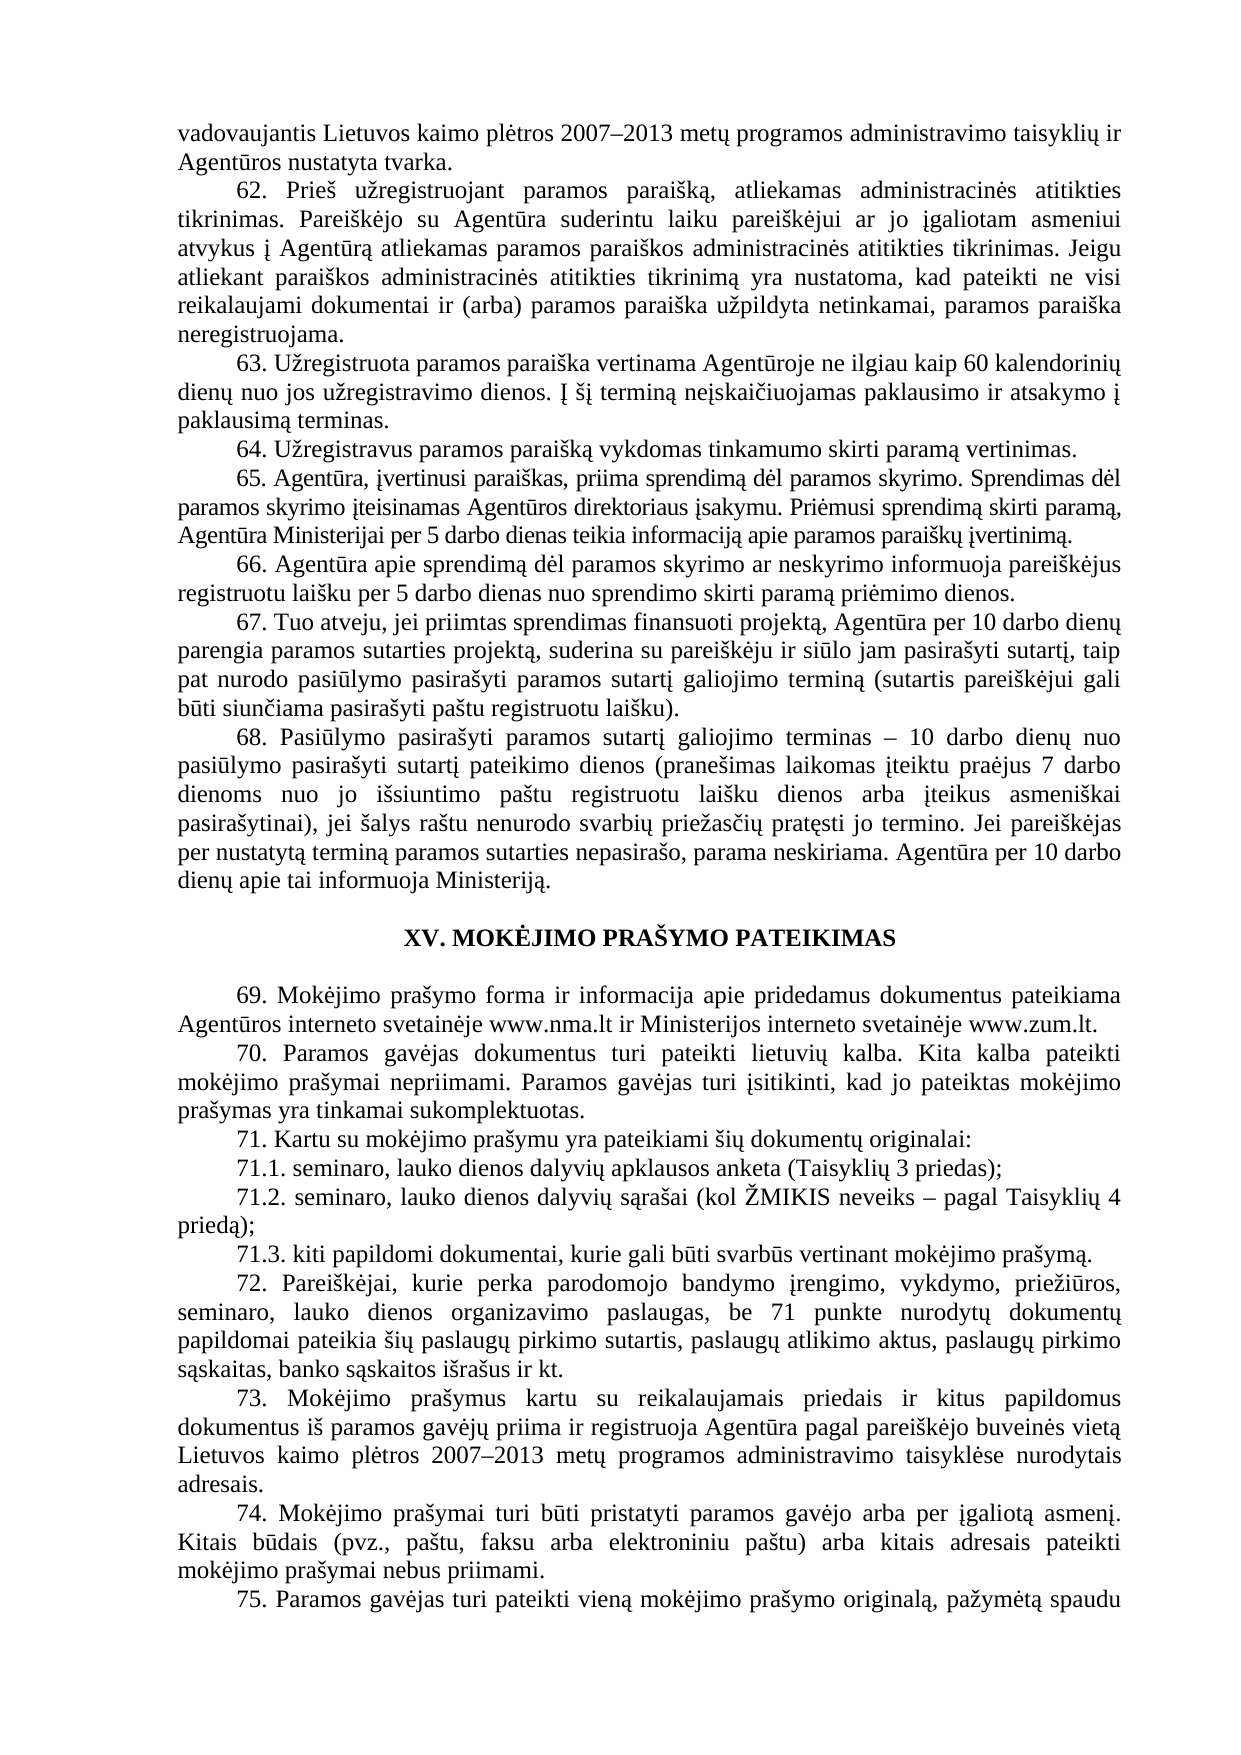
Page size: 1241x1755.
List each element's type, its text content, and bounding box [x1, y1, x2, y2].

text 72. Pareiškėjai, kurie perka parodomojo bandymo įrengimo, vykdymo, priežiūros, seminaro, lauko dienos organizavimo paslaugas, be 71 punkte nurodytų dokumentų papildomai pateikia šių paslaugų pirkimo sutartis, paslaugų atlikimo aktus, paslaugų pirkimo sąskaitas, banko sąskaitos išrašus ir kt. [177, 1268, 1122, 1383]
text 68. Pasiūlymo pasirašyti paramos sutartį galiojimo terminas – 10 darbo dienų nuo pasiūlymo pasirašyti sutartį pateikimo dienos (pranešimas laikomas įteiktu praėjus 7 darbo dienoms nuo jo išsiuntimo paštu registruotu laišku dienos arba įteikus asmeniškai pasirašytinai), jei šalys raštu nenurodo svarbių priežasčių pratęsti jo termino. Jei pareiškėjas per nustatytą terminą paramos sutarties nepasirašo, parama neskiriama. Agentūra per 10 darbo dienų apie tai informuoja Ministeriją. [177, 722, 1122, 894]
text 73. Mokėjimo prašymus kartu su reikalaujamais priedais ir kitus papildomus dokumentus iš paramos gavėjų priima ir registruoja Agentūra pagal pareiškėjo buveinės vietą Lietuvos kaimo plėtros 2007–2013 metų programos administravimo taisyklėse nurodytais adresais. [177, 1383, 1122, 1498]
text 67. Tuo atveju, jei priimtas sprendimas finansuoti projektą, Agentūra per 10 darbo dienų parengia paramos sutarties projektą, suderina su pareiškėju ir siūlo jam pasirašyti sutartį, taip pat nurodo pasiūlymo pasirašyti paramos sutartį galiojimo terminą (sutartis pareiškėjui gali būti siunčiama pasirašyti paštu registruotu laišku). [177, 607, 1122, 722]
text 74. Mokėjimo prašymai turi būti pristatyti paramos gavėjo arba per įgaliotą asmenį. Kitais būdais (pvz., paštu, faksu arba elektroniniu paštu) arba kitais adresais pateikti mokėjimo prašymai nebus priimami. [177, 1498, 1122, 1584]
text 66. Agentūra apie sprendimą dėl paramos skyrimo ar neskyrimo informuoja pareiškėjus registruotu laišku per 5 darbo dienas nuo sprendimo skirti paramą priėmimo dienos. [177, 549, 1122, 607]
text 64. Užregistravus paramos paraišką vykdomas tinkamumo skirti paramą vertinimas. [177, 434, 1122, 463]
text 71. Kartu su mokėjimo prašymu yra pateikiami šių dokumentų originalai: [177, 1124, 1122, 1153]
text 75. Paramos gavėjas turi pateikti vieną mokėjimo prašymo originalą, pažymėtą spaudu [177, 1584, 1122, 1613]
text 65. Agentūra, įvertinusi paraiškas, priima sprendimą dėl paramos skyrimo. Sprendimas dėl paramos skyrimo įteisinamas Agentūros direktoriaus įsakymu. Priėmusi sprendimą skirti paramą, Agentūra Ministerijai per 5 darbo dienas teikia informaciją apie paramos paraiškų įvertinimą. [177, 463, 1122, 549]
text 62. Prieš užregistruojant paramos paraišką, atliekamas administracinės atitikties tikrinimas. Pareiškėjo su Agentūra suderintu laiku pareiškėjui ar jo įgaliotam asmeniui atvykus į Agentūrą atliekamas paramos paraiškos administracinės atitikties tikrinimas. Jeigu atliekant paraiškos administracinės atitikties tikrinimą yra nustatoma, kad pateikti ne visi reikalaujami dokumentai ir (arba) paramos paraiška užpildyta netinkamai, paramos paraiška neregistruojama. [177, 176, 1122, 348]
text 63. Užregistruota paramos paraiška vertinama Agentūroje ne ilgiau kaip 60 kalendorinių dienų nuo jos užregistravimo dienos. Į šį terminą neįskaičiuojamas paklausimo ir atsakymo į paklausimą terminas. [177, 348, 1122, 434]
text 71.2. seminaro, lauko dienos dalyvių sąrašai (kol ŽMIKIS neveiks – pagal Taisyklių 4 priedą); [177, 1182, 1122, 1239]
text 71.1. seminaro, lauko dienos dalyvių apklausos anketa (Taisyklių 3 priedas); [177, 1153, 1122, 1182]
text vadovaujantis Lietuvos kaimo plėtros 2007–2013 metų programos administravimo taisyklių ir Agentūros nustatyta tvarka. [177, 118, 1122, 176]
text 69. Mokėjimo prašymo forma ir informacija apie pridedamus dokumentus pateikiama Agentūros interneto svetainėje www.nma.lt ir Ministerijos interneto svetainėje www.zum.lt. [177, 981, 1122, 1038]
text 70. Paramos gavėjas dokumentus turi pateikti lietuvių kalba. Kita kalba pateikti mokėjimo prašymai nepriimami. Paramos gavėjas turi įsitikinti, kad jo pateiktas mokėjimo prašymas yra tinkamai sukomplektuotas. [177, 1038, 1122, 1124]
text 71.3. kiti papildomi dokumentai, kurie gali būti svarbūs vertinant mokėjimo prašymą. [177, 1239, 1122, 1268]
text XV. MOKĖJIMO PRAŠYMO PATEIKIMAS [177, 923, 1122, 952]
